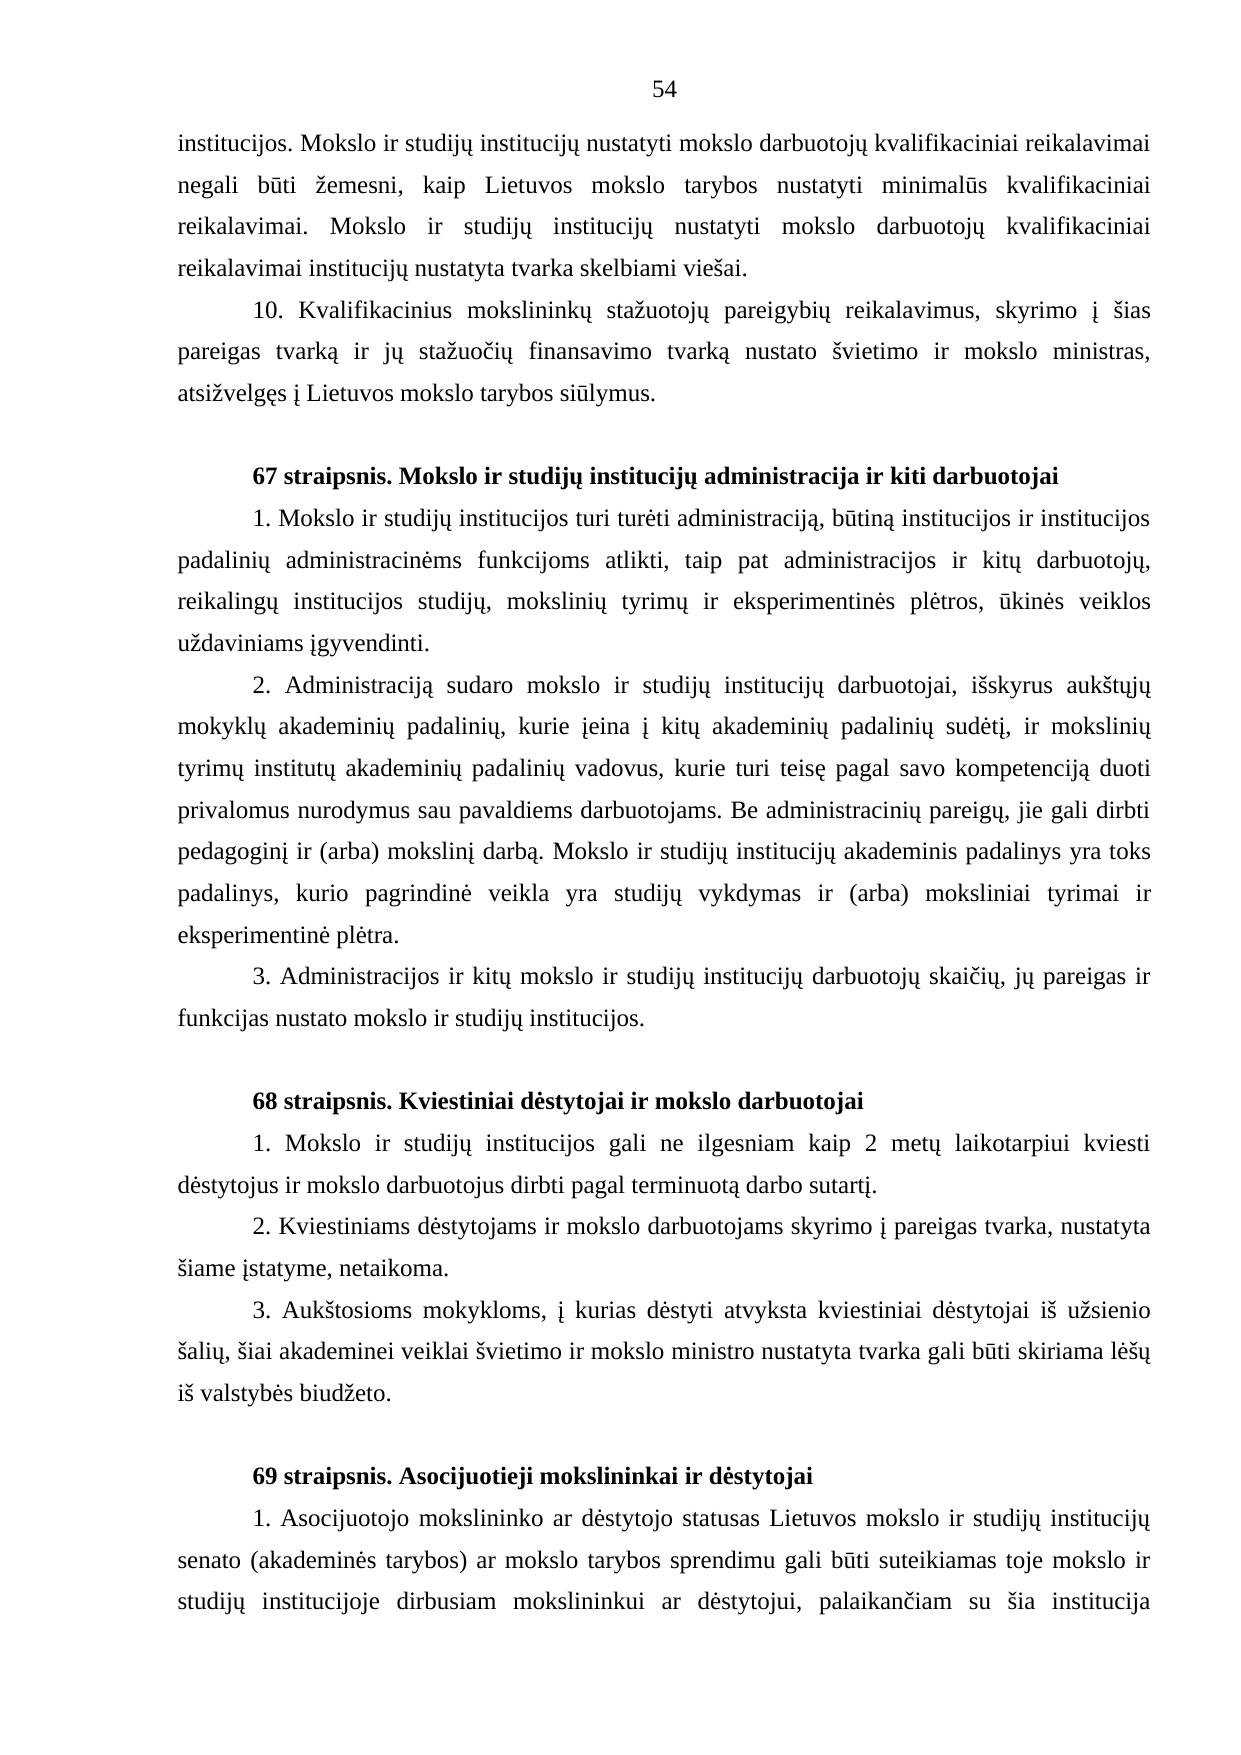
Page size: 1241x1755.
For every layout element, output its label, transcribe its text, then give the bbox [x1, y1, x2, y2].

text 2. Administraciją sudaro mokslo ir studijų institucijų darbuotojai, išskyrus aukštųjų mokyklų akademinių padalinių, kurie įeina į kitų akademinių padalinių sudėtį, ir mokslinių tyrimų institutų akademinių padalinių vadovus, kurie turi teisę pagal savo kompetenciją duoti privalomus nurodymus sau pavaldiems darbuotojams. Be administracinių pareigų, jie gali dirbti pedagoginį ir (arba) mokslinį darbą. Mokslo ir studijų institucijų akademinis padalinys yra toks padalinys, kurio pagrindinė veikla yra studijų vykdymas ir (arba) moksliniai tyrimai ir eksperimentinė plėtra. [177, 660, 1152, 951]
text 3. Aukštosioms mokykloms, į kurias dėstyti atvyksta kviestiniai dėstytojai iš užsienio šalių, šiai akademinei veiklai švietimo ir mokslo ministro nustatyta tvarka gali būti skiriama lėšų iš valstybės biudžeto. [177, 1285, 1152, 1410]
text 1. Mokslo ir studijų institucijos gali ne ilgesniam kaip 2 metų laikotarpiui kviesti dėstytojus ir mokslo darbuotojus dirbti pagal terminuotą darbo sutartį. [177, 1118, 1152, 1201]
text 69 straipsnis. Asocijuotieji mokslininkai ir dėstytojai [177, 1451, 1152, 1493]
text 2. Kviestiniams dėstytojams ir mokslo darbuotojams skyrimo į pareigas tvarka, nustatyta šiame įstatyme, netaikoma. [177, 1201, 1152, 1285]
text 1. Asocijuotojo mokslininko ar dėstytojo statusas Lietuvos mokslo ir studijų institucijų senato (akademinės tarybos) ar mokslo tarybos sprendimu gali būti suteikiamas toje mokslo ir studijų institucijoje dirbusiam mokslininkui ar dėstytojui, palaikančiam su šia institucija [177, 1493, 1152, 1618]
text 3. Administracijos ir kitų mokslo ir studijų institucijų darbuotojų skaičių, jų pareigas ir funkcijas nustato mokslo ir studijų institucijos. [177, 951, 1152, 1035]
text 10. Kvalifikacinius mokslininkų stažuotojų pareigybių reikalavimus, skyrimo į šias pareigas tvarką ir jų stažuočių finansavimo tvarką nustato švietimo ir mokslo ministras, atsižvelgęs į Lietuvos mokslo tarybos siūlymus. [177, 285, 1152, 410]
text 67 straipsnis. Mokslo ir studijų institucijų administracija ir kiti darbuotojai [177, 451, 1152, 493]
text 1. Mokslo ir studijų institucijos turi turėti administraciją, būtiną institucijos ir institucijos padalinių administracinėms funkcijoms atlikti, taip pat administracijos ir kitų darbuotojų, reikalingų institucijos studijų, mokslinių tyrimų ir eksperimentinės plėtros, ūkinės veiklos uždaviniams įgyvendinti. [177, 493, 1152, 660]
text 68 straipsnis. Kviestiniai dėstytojai ir mokslo darbuotojai [177, 1076, 1152, 1118]
text institucijos. Mokslo ir studijų institucijų nustatyti mokslo darbuotojų kvalifikaciniai reikalavimai negali būti žemesni, kaip Lietuvos mokslo tarybos nustatyti minimalūs kvalifikaciniai reikalavimai. Mokslo ir studijų institucijų nustatyti mokslo darbuotojų kvalifikaciniai reikalavimai institucijų nustatyta tvarka skelbiami viešai. [177, 118, 1152, 285]
